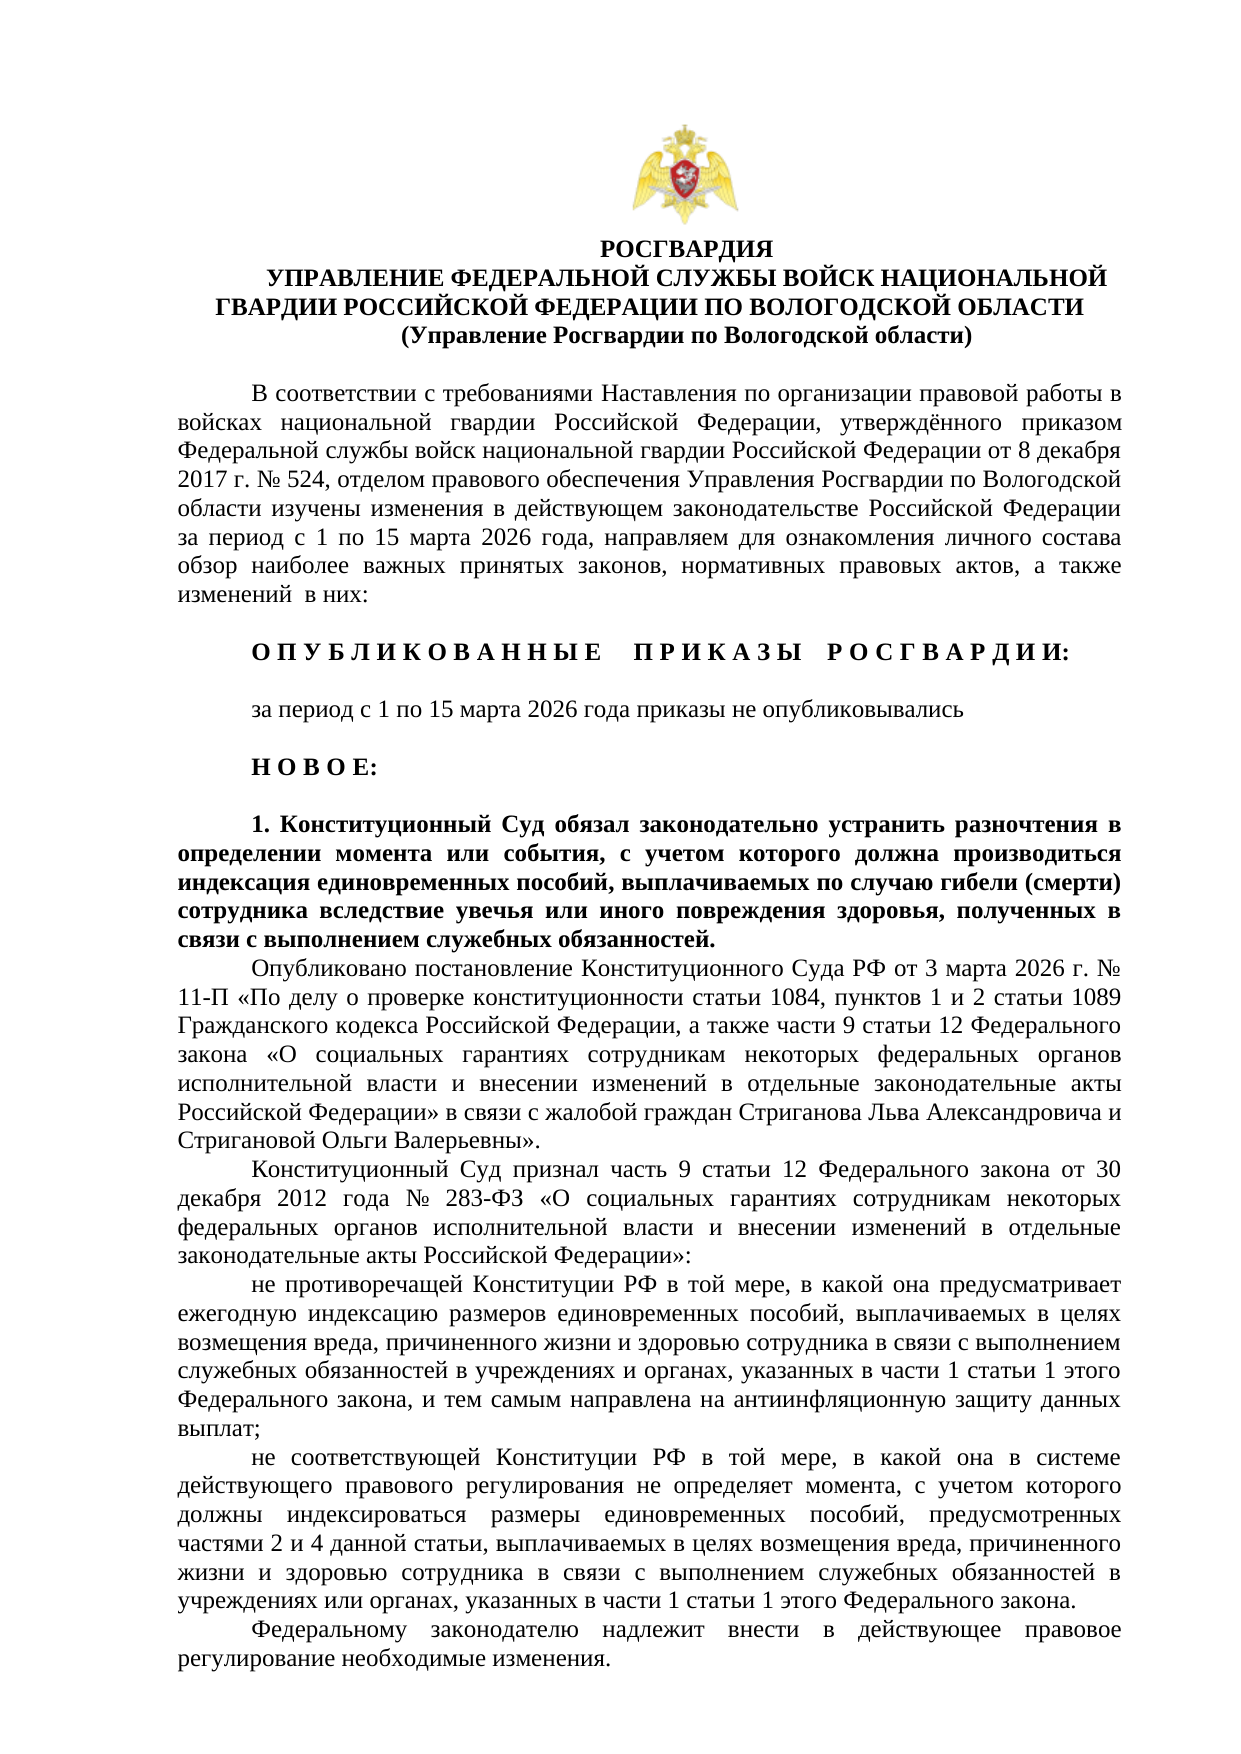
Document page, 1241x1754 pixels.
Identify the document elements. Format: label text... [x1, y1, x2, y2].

text 1. Конституционный Суд обязал законодательно устранить разночтения в определении момента или события, с учетом которого должна производиться индексация единовременных пособий, выплачиваемых по случаю гибели (смерти) сотрудника вследствие увечья или иного повреждения здоровья, полученных в связи с выполнением служебных обязанностей. [177, 809, 1122, 953]
text УПРАВЛЕНИЕ ФЕДЕРАЛЬНОЙ СЛУЖБЫ ВОЙСК НАЦИОНАЛЬНОЙ ГВАРДИИ РОССИЙСКОЙ ФЕДЕРАЦИИ ПО ВОЛОГОДСКОЙ ОБЛАСТИ [177, 263, 1122, 321]
picture [623, 122, 750, 229]
text О П У Б Л И К О В А Н Н Ы Е П Р И К А З Ы Р О С Г В А Р Д И И: [177, 637, 1122, 666]
text за период с 1 по 15 марта 2026 года приказы не опубликовывались [177, 694, 1122, 723]
text Н О В О Е: [177, 752, 1122, 781]
text В соответствии с требованиями Наставления по организации правовой работы в войсках национальной гвардии Российской Федерации, утверждённого приказом Федеральной службы войск национальной гвардии Российской Федерации от 8 декабря 2017 г. № 524, отделом правового обеспечения Управления Росгвардии по Вологодской области изучены изменения в действующем законодательстве Российской Федерации за период с 1 по 15 марта 2026 года, направляем для ознакомления личного состава обзор наиболее важных принятых законов, нормативных правовых актов, а также изменений в них: [177, 378, 1122, 608]
text не противоречащей Конституции РФ в той мере, в какой она предусматривает ежегодную индексацию размеров единовременных пособий, выплачиваемых в целях возмещения вреда, причиненного жизни и здоровью сотрудника в связи с выполнением служебных обязанностей в учреждениях и органах, указанных в части 1 статьи 1 этого Федерального закона, и тем самым направлена на антиинфляционную защиту данных выплат; [177, 1269, 1122, 1442]
text РОСГВАРДИЯ [177, 234, 1122, 263]
text Федеральному законодателю надлежит внести в действующее правовое регулирование необходимые изменения. [177, 1614, 1122, 1672]
text Опубликовано постановление Конституционного Суда РФ от 3 марта 2026 г. № 11-П «По делу о проверке конституционности статьи 1084, пунктов 1 и 2 статьи 1089 Гражданского кодекса Российской Федерации, а также части 9 статьи 12 Федерального закона «О социальных гарантиях сотрудникам некоторых федеральных органов исполнительной власти и внесении изменений в отдельные законодательные акты Российской Федерации» в связи с жалобой граждан Стриганова Льва Александровича и Стригановой Ольги Валерьевны». [177, 953, 1122, 1154]
text не соответствующей Конституции РФ в той мере, в какой она в системе действующего правового регулирования не определяет момента, с учетом которого должны индексироваться размеры единовременных пособий, предусмотренных частями 2 и 4 данной статьи, выплачиваемых в целях возмещения вреда, причиненного жизни и здоровью сотрудника в связи с выполнением служебных обязанностей в учреждениях или органах, указанных в части 1 статьи 1 этого Федерального закона. [177, 1442, 1122, 1614]
text Конституционный Суд признал часть 9 статьи 12 Федерального закона от 30 декабря 2012 года № 283-ФЗ «О социальных гарантиях сотрудникам некоторых федеральных органов исполнительной власти и внесении изменений в отдельные законодательные акты Российской Федерации»: [177, 1154, 1122, 1269]
text (Управление Росгвардии по Вологодской области) [177, 321, 1122, 349]
